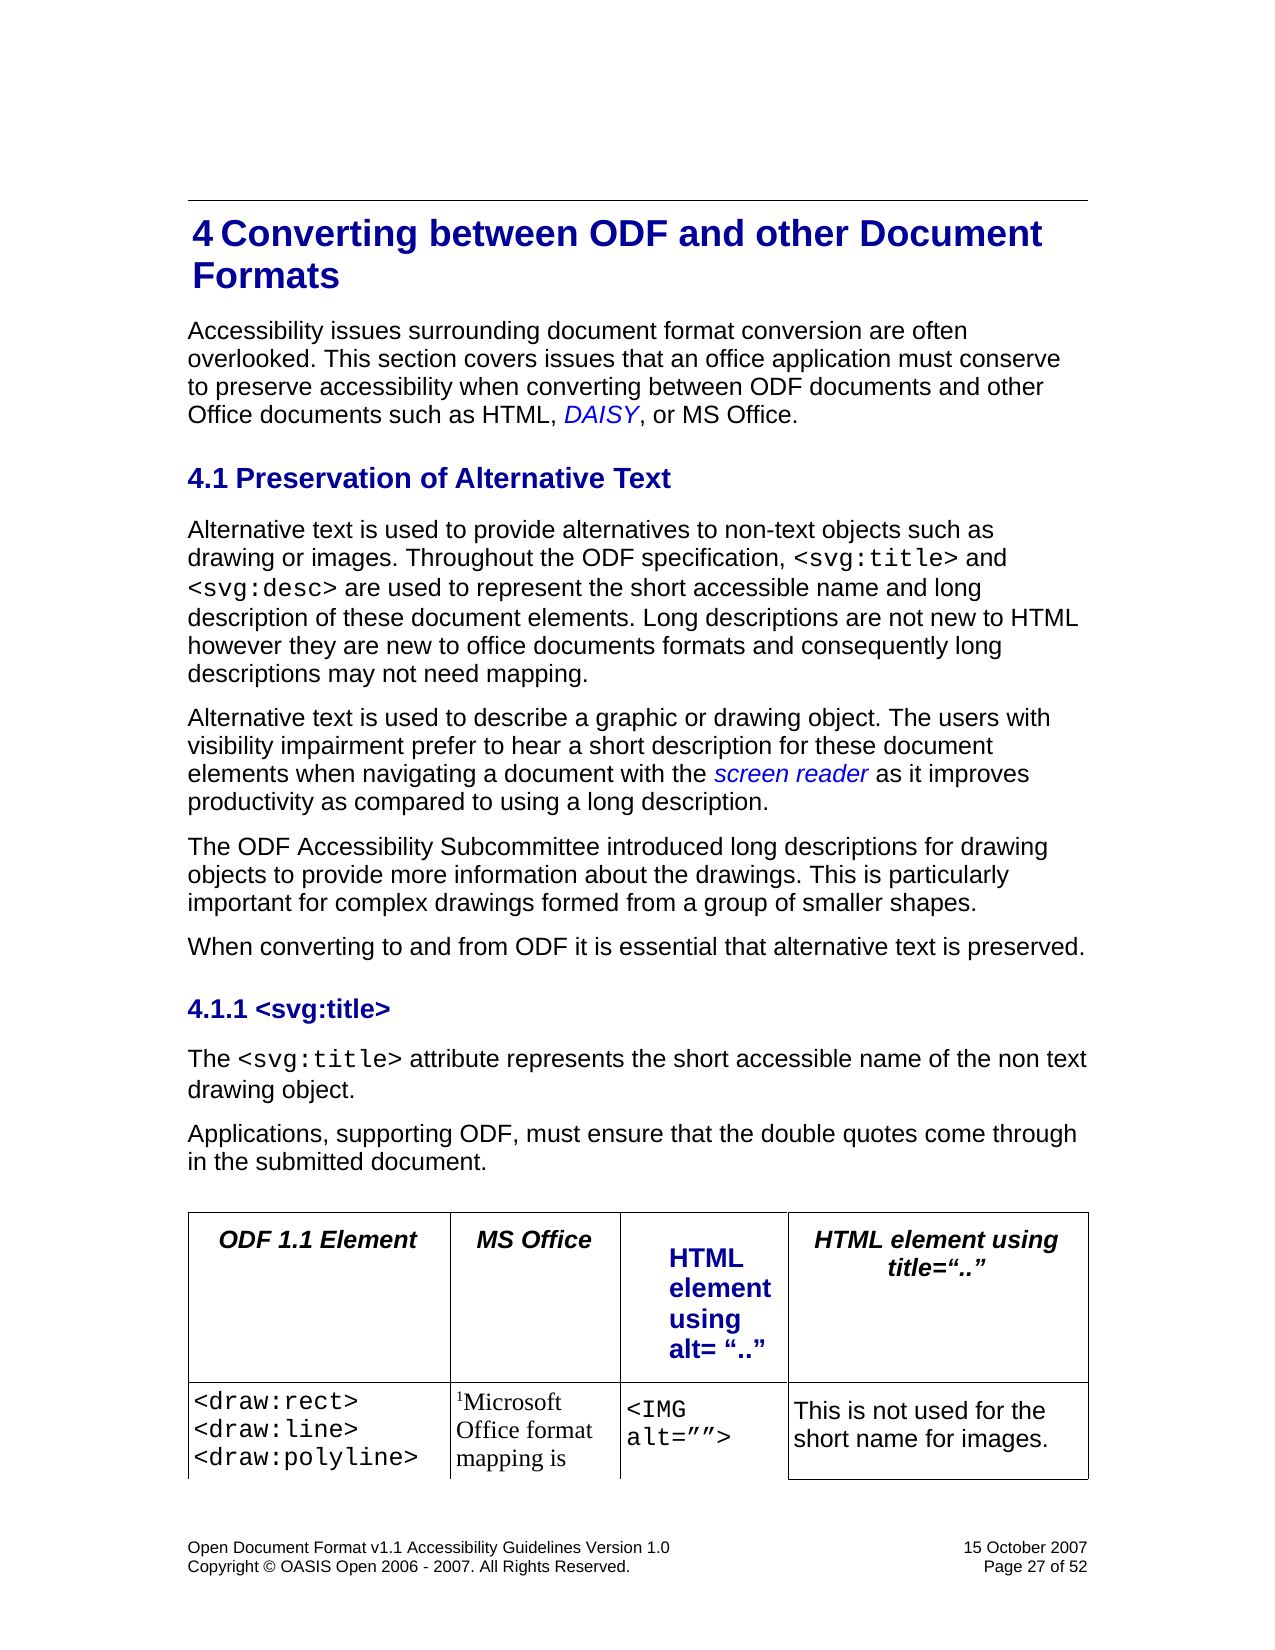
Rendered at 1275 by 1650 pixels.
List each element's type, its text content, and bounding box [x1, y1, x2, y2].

subtitle Converting between ODF and other Document Formats [187, 201, 1088, 296]
text Alternative text is used to provide alternatives to non-text objects such as drawing or images. Throughout the ODF specification, <svg:title> and <svg:desc> are used to represent the short accessible name and long description of these document elements. Long descriptions are not new to HTML however they are new to office documents formats and consequently long descriptions may not need mapping. [187, 516, 1088, 687]
text Applications, supporting ODF, must ensure that the double quotes come through in the submitted document. [187, 1120, 1088, 1204]
table_cell <IMG alt=””> [621, 1383, 787, 1479]
text The ODF Accessibility Subcommittee introduced long descriptions for drawing objects to provide more information about the drawings. This is particularly important for complex drawings formed from a group of smaller shapes. [187, 832, 1088, 916]
table_header MS Office [451, 1213, 620, 1382]
text When converting to and from ODF it is essential that alternative text is preserved. [187, 933, 1088, 961]
table_cell This is not used for the short name for images. [789, 1383, 1088, 1479]
table_cell Microsoft Office format mapping is incomplete due to limited alternative text support. [451, 1383, 620, 1479]
table_header ODF 1.1 Element [189, 1213, 450, 1382]
table_cell <draw:rect> <draw:line> <draw:polyline> [189, 1383, 450, 1479]
text The <svg:title> attribute represents the short accessible name of the non text drawing object. [187, 1045, 1088, 1103]
text Alternative text is used to describe a graphic or drawing object. The users with visibility impairment prefer to hear a short description for these document elements when navigating a document with the screen reader as it improves productivity as compared to using a long description. [187, 704, 1088, 816]
text Accessibility issues surrounding document format conversion are often overlooked. This section covers issues that an office application must conserve to preserve accessibility when converting between ODF documents and other Office documents such as HTML, DAISY, or MS Office. [187, 317, 1088, 429]
table_header HTML element using alt= “..” [621, 1213, 787, 1382]
subtitle Preservation of Alternative Text [187, 462, 1088, 495]
table_header HTML element using title=“..” [789, 1213, 1088, 1382]
subtitle <svg:title> [187, 994, 1088, 1024]
